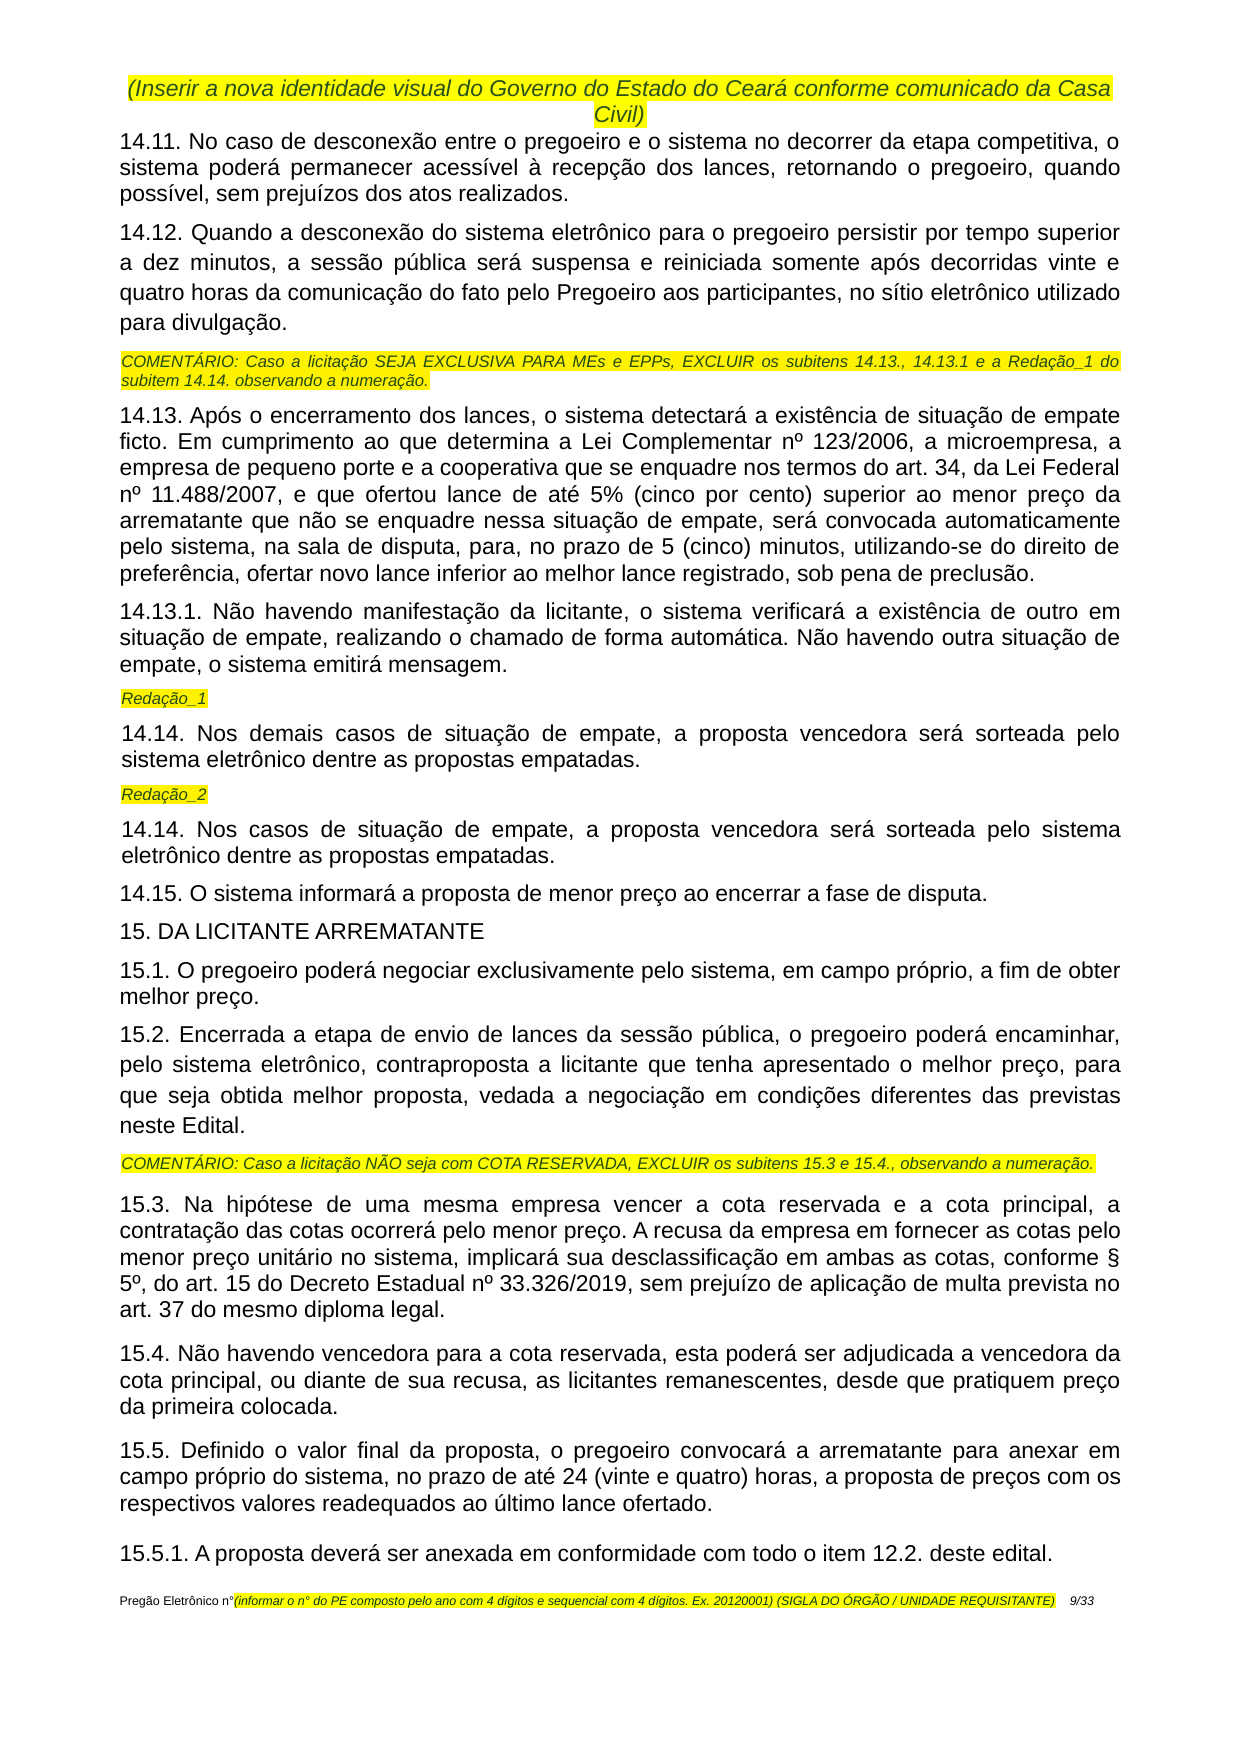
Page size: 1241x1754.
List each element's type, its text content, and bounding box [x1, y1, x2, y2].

text 15. DA LICITANTE ARREMATANTE [119, 918, 1121, 945]
text 15.5.1. A proposta deverá ser anexada em conformidade com todo o item 12.2. deste edital. [119, 1539, 1121, 1566]
text 15.4. Não havendo vencedora para a cota reservada, esta poderá ser adjudicada a vencedora da cota principal, ou diante de sua recusa, as licitantes remanescentes, desde que pratiquem preço da primeira colocada. [119, 1340, 1121, 1419]
text 14.15. O sistema informará a proposta de menor preço ao encerrar a fase de disputa. [119, 880, 1121, 906]
text COMENTÁRIO: Caso a licitação NÃO seja com COTA RESERVADA, EXCLUIR os subitens 15.3 e 15.4., observando a numeração. [121, 1154, 1121, 1173]
text 15.1. O pregoeiro poderá negociar exclusivamente pelo sistema, em campo próprio, a fim de obter melhor preço. [119, 957, 1121, 1009]
text Redação_2 [121, 784, 1121, 804]
list 14.12. Quando a desconexão do sistema eletrônico para o pregoeiro persistir por tempo superior a dez minutos, a sessão pública será suspensa e reiniciada somente após decorridas vinte e quatro horas da comunicação do fato pelo Pregoeiro aos participantes, no sítio eletrônico utilizado para divulgação. [119, 219, 1121, 336]
text 14.13. Após o encerramento dos lances, o sistema detectará a existência de situação de empate ficto. Em cumprimento ao que determina a Lei Complementar nº 123/2006, a microempresa, a empresa de pequeno porte e a cooperativa que se enquadre nos termos do art. 34, da Lei Federal nº 11.488/2007, e que ofertou lance de até 5% (cinco por cento) superior ao menor preço da arrematante que não se enquadre nessa situação de empate, será convocada automaticamente pelo sistema, na sala de disputa, para, no prazo de 5 (cinco) minutos, utilizando-se do direito de preferência, ofertar novo lance inferior ao melhor lance registrado, sob pena de preclusão. [119, 402, 1121, 586]
list 15.2. Encerrada a etapa de envio de lances da sessão pública, o pregoeiro poderá encaminhar, pelo sistema eletrônico, contraproposta a licitante que tenha apresentado o melhor preço, para que seja obtida melhor proposta, vedada a negociação em condições diferentes das previstas neste Edital. [119, 1021, 1121, 1138]
text 15.3. Na hipótese de uma mesma empresa vencer a cota reservada e a cota principal, a contratação das cotas ocorrerá pelo menor preço. A recusa da empresa em fornecer as cotas pelo menor preço unitário no sistema, implicará sua desclassificação em ambas as cotas, conforme § 5º, do art. 15 do Decreto Estadual nº 33.326/2019, sem prejuízo de aplicação de multa prevista no art. 37 do mesmo diploma legal. [119, 1191, 1121, 1322]
text 14.14. Nos casos de situação de empate, a proposta vencedora será sorteada pelo sistema eletrônico dentre as propostas empatadas. [121, 816, 1121, 868]
text 14.11. No caso de desconexão entre o pregoeiro e o sistema no decorrer da etapa competitiva, o sistema poderá permanecer acessível à recepção dos lances, retornando o pregoeiro, quando possível, sem prejuízos dos atos realizados. [119, 128, 1121, 207]
text 14.13.1. Não havendo manifestação da licitante, o sistema verificará a existência de outro em situação de empate, realizando o chamado de forma automática. Não havendo outra situação de empate, o sistema emitirá mensagem. [119, 598, 1121, 677]
text Redação_1 [121, 689, 1121, 708]
text COMENTÁRIO: Caso a licitação SEJA EXCLUSIVA PARA MEs e EPPs, EXCLUIR os subitens 14.13., 14.13.1 e a Redação_1 do subitem 14.14. observando a numeração. [121, 351, 1121, 390]
text 14.14. Nos demais casos de situação de empate, a proposta vencedora será sorteada pelo sistema eletrônico dentre as propostas empatadas. [121, 720, 1121, 773]
text 15.5. Definido o valor final da proposta, o pregoeiro convocará a arrematante para anexar em campo próprio do sistema, no prazo de até 24 (vinte e quatro) horas, a proposta de preços com os respectivos valores readequados ao último lance ofertado. [119, 1437, 1121, 1516]
